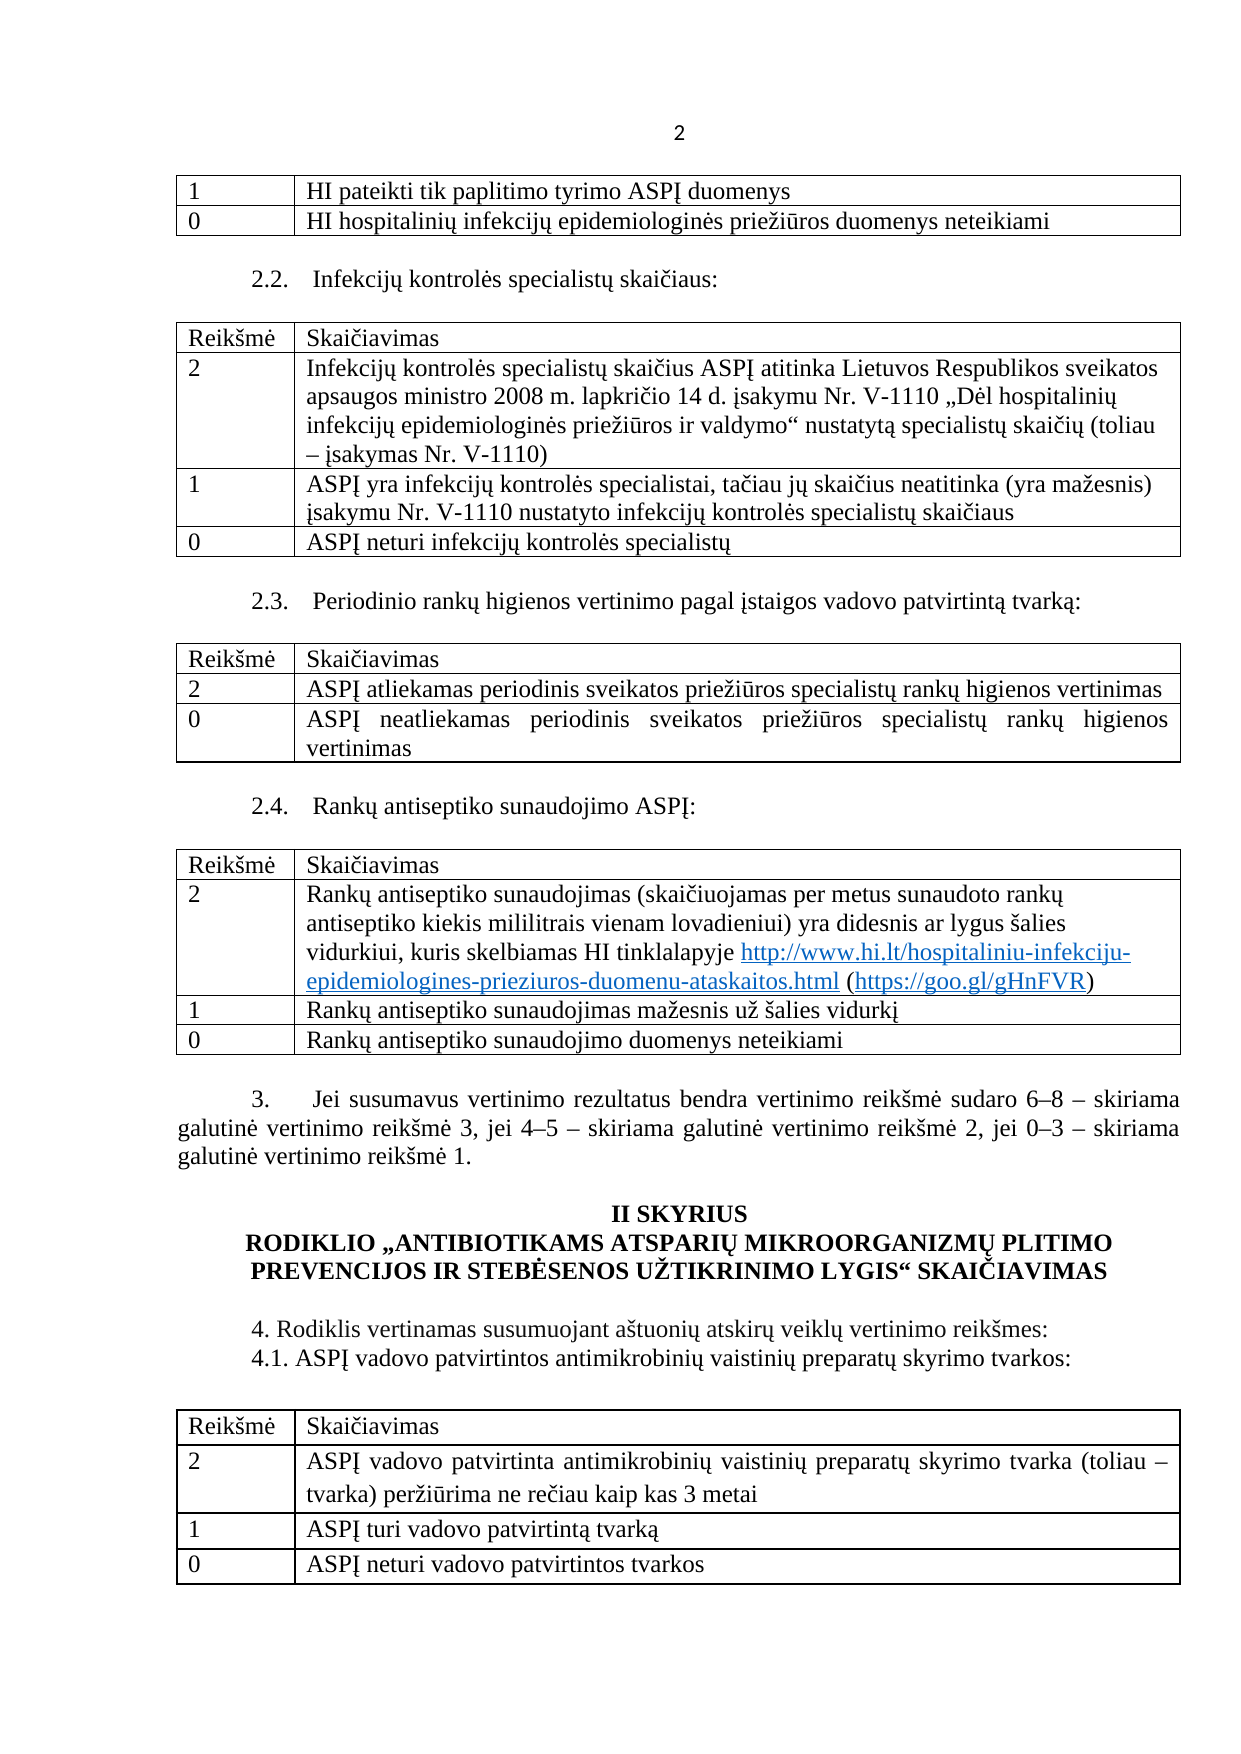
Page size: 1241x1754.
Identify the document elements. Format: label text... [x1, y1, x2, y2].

text 4.1. ASPĮ vadovo patvirtintos antimikrobinių vaistinių preparatų skyrimo tvarkos: [177, 1343, 1181, 1371]
text RODIKLIO „ANTIBIOTIKAMS ATSPARIŲ MIKROORGANIZMŲ PLITIMO PREVENCIJOS IR STEBĖSENOS UŽTIKRINIMO LYGIS“ SKAIČIAVIMAS [177, 1228, 1181, 1285]
table_header Reikšmė [177, 323, 294, 352]
table_cell 1 [177, 176, 294, 205]
table_header Skaičiavimas [295, 323, 1180, 352]
text II SKYRIUS [177, 1199, 1181, 1228]
table_header Skaičiavimas [295, 850, 1180, 878]
table_cell HI hospitalinių infekcijų epidemiologinės priežiūros duomenys neteikiami [295, 206, 1180, 234]
table_header Reikšmė [177, 644, 294, 673]
table_cell 2 [177, 880, 294, 994]
table_cell 1 [177, 469, 294, 526]
text 2.2. Infekcijų kontrolės specialistų skaičiaus: [177, 264, 1181, 293]
table_cell Rankų antiseptiko sunaudojimas (skaičiuojamas per metus sunaudoto rankų antiseptiko kiekis mililitrais vienam lovadieniui) yra didesnis ar lygus šalies vidurkiui, kuris skelbiamas HI tinklalapyje http://www.hi.lt/hospitaliniu-infekciju-epidemiologines-prieziuros-duomenu-ataskaitos.html (https://goo.gl/gHnFVR) [295, 880, 1180, 994]
table_cell ASPĮ neatliekamas periodinis sveikatos priežiūros specialistų rankų higienos vertinimas [295, 704, 1180, 761]
table_cell 2 [177, 353, 294, 468]
table_header Skaičiavimas [295, 644, 1180, 673]
table_cell ASPĮ neturi vadovo patvirtintos tvarkos [296, 1550, 1179, 1582]
table_cell ASPĮ vadovo patvirtinta antimikrobinių vaistinių preparatų skyrimo tvarka (toliau – tvarka) peržiūrima ne rečiau kaip kas 3 metai [296, 1446, 1179, 1512]
table_cell 0 [177, 1025, 294, 1054]
table_cell ASPĮ atliekamas periodinis sveikatos priežiūros specialistų rankų higienos vertinimas [295, 674, 1180, 703]
text 3. Jei susumavus vertinimo rezultatus bendra vertinimo reikšmė sudaro 6–8 – skiriama galutinė vertinimo reikšmė 3, jei 4–5 – skiriama galutinė vertinimo reikšmė 2, jei 0–3 – skiriama galutinė vertinimo reikšmė 1. [177, 1084, 1181, 1170]
table_header Skaičiavimas [296, 1411, 1179, 1444]
text 2.4. Rankų antiseptiko sunaudojimo ASPĮ: [177, 791, 1181, 820]
table_cell Infekcijų kontrolės specialistų skaičius ASPĮ atitinka Lietuvos Respublikos sveikatos apsaugos ministro 2008 m. lapkričio 14 d. įsakymu Nr. V-1110 „Dėl hospitalinių infekcijų epidemiologinės priežiūros ir valdymo“ nustatytą specialistų skaičių (toliau – įsakymas Nr. V-1110) [295, 353, 1180, 468]
table_cell 2 [178, 1446, 294, 1512]
table_header Reikšmė [177, 850, 294, 878]
text 4. Rodiklis vertinamas susumuojant aštuonių atskirų veiklų vertinimo reikšmes: [177, 1314, 1181, 1343]
table_cell HI pateikti tik paplitimo tyrimo ASPĮ duomenys [295, 176, 1180, 205]
table_cell 0 [177, 704, 294, 761]
table_cell 0 [177, 206, 294, 234]
table_cell ASPĮ turi vadovo patvirtintą tvarką [296, 1514, 1179, 1547]
table_cell 1 [177, 996, 294, 1024]
table_cell ASPĮ neturi infekcijų kontrolės specialistų [295, 527, 1180, 556]
table_cell Rankų antiseptiko sunaudojimas mažesnis už šalies vidurkį [295, 996, 1180, 1024]
table_cell ASPĮ yra infekcijų kontrolės specialistai, tačiau jų skaičius neatitinka (yra mažesnis) įsakymu Nr. V-1110 nustatyto infekcijų kontrolės specialistų skaičiaus [295, 469, 1180, 526]
table_header Reikšmė [178, 1411, 294, 1444]
table_cell Rankų antiseptiko sunaudojimo duomenys neteikiami [295, 1025, 1180, 1054]
table_cell 0 [177, 527, 294, 556]
text 2.3. Periodinio rankų higienos vertinimo pagal įstaigos vadovo patvirtintą tvarką: [177, 586, 1181, 614]
table_cell 2 [177, 674, 294, 703]
table_cell 1 [178, 1514, 294, 1547]
table_cell 0 [178, 1550, 294, 1582]
